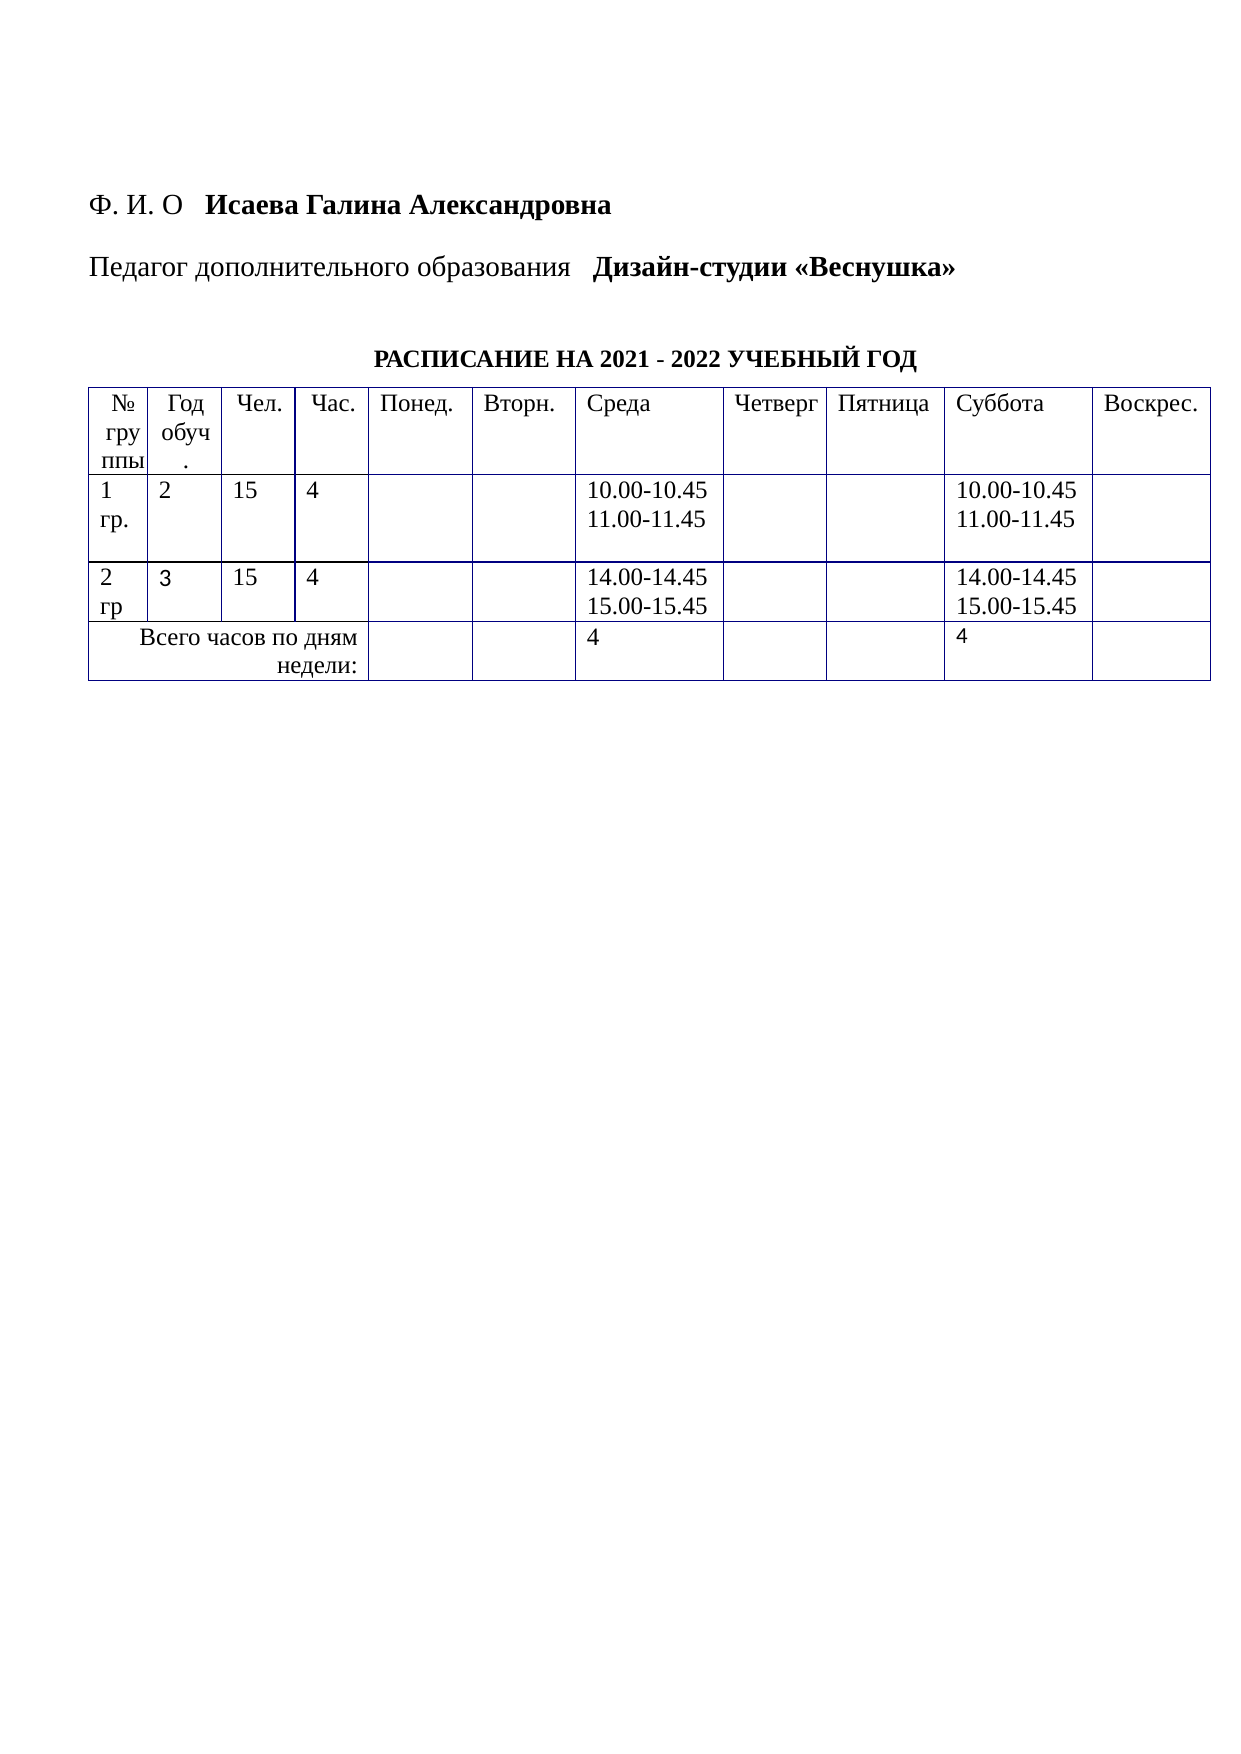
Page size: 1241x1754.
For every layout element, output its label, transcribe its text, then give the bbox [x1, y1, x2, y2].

table_cell 4 [296, 475, 368, 561]
table_header Вторн. [473, 388, 575, 474]
table_cell 4 [296, 563, 368, 621]
table_cell [473, 475, 575, 561]
table_cell [369, 475, 472, 561]
table_cell 3 [148, 563, 221, 621]
text Ф. И. О Исаева Галина Александровна [89, 187, 1122, 221]
table_cell [724, 563, 826, 621]
table_header Чел. [222, 388, 294, 474]
table_cell 4 [945, 622, 1092, 679]
table_cell [369, 622, 472, 679]
table_cell 1 гр. [89, 475, 147, 561]
table_cell Всего часов по дням недели: [89, 622, 368, 679]
table_header Год обуч. [148, 388, 221, 474]
table_cell [1093, 622, 1210, 679]
table_cell [1093, 563, 1210, 621]
table_cell 14.00-14.45 15.00-15.45 [945, 563, 1092, 621]
table_cell [473, 563, 575, 621]
table_cell [827, 563, 944, 621]
table_cell 15 [222, 563, 294, 621]
table_cell 10.00-10.45 11.00-11.45 [576, 475, 723, 561]
table_cell [1093, 475, 1210, 561]
table_cell [724, 475, 826, 561]
table_header Воскрес. [1093, 388, 1210, 474]
table_header Пятница [827, 388, 944, 474]
table_cell 2 гр [89, 563, 147, 621]
table_header Суббота [945, 388, 1092, 474]
table_header № группы [89, 388, 147, 474]
table_cell [473, 622, 575, 679]
table_cell 14.00-14.45 15.00-15.45 [576, 563, 723, 621]
table_cell [827, 622, 944, 679]
table_header Четверг [724, 388, 826, 474]
table_cell 10.00-10.45 11.00-11.45 [945, 475, 1092, 561]
table_cell 2 [148, 475, 221, 561]
table_header Среда [576, 388, 723, 474]
table_header Час. [296, 388, 368, 474]
table_cell [724, 622, 826, 679]
table_cell [827, 475, 944, 561]
table_cell [369, 563, 472, 621]
text РАСПИСАНИЕ НА 2021 - 2022 УЧЕБНЫЙ ГОД [29, 344, 1240, 372]
table_cell 15 [222, 475, 294, 561]
table_cell 4 [576, 622, 723, 679]
table_header Понед. [369, 388, 472, 474]
text Педагог дополнительного образования Дизайн-студии «Веснушка» [89, 249, 1118, 282]
